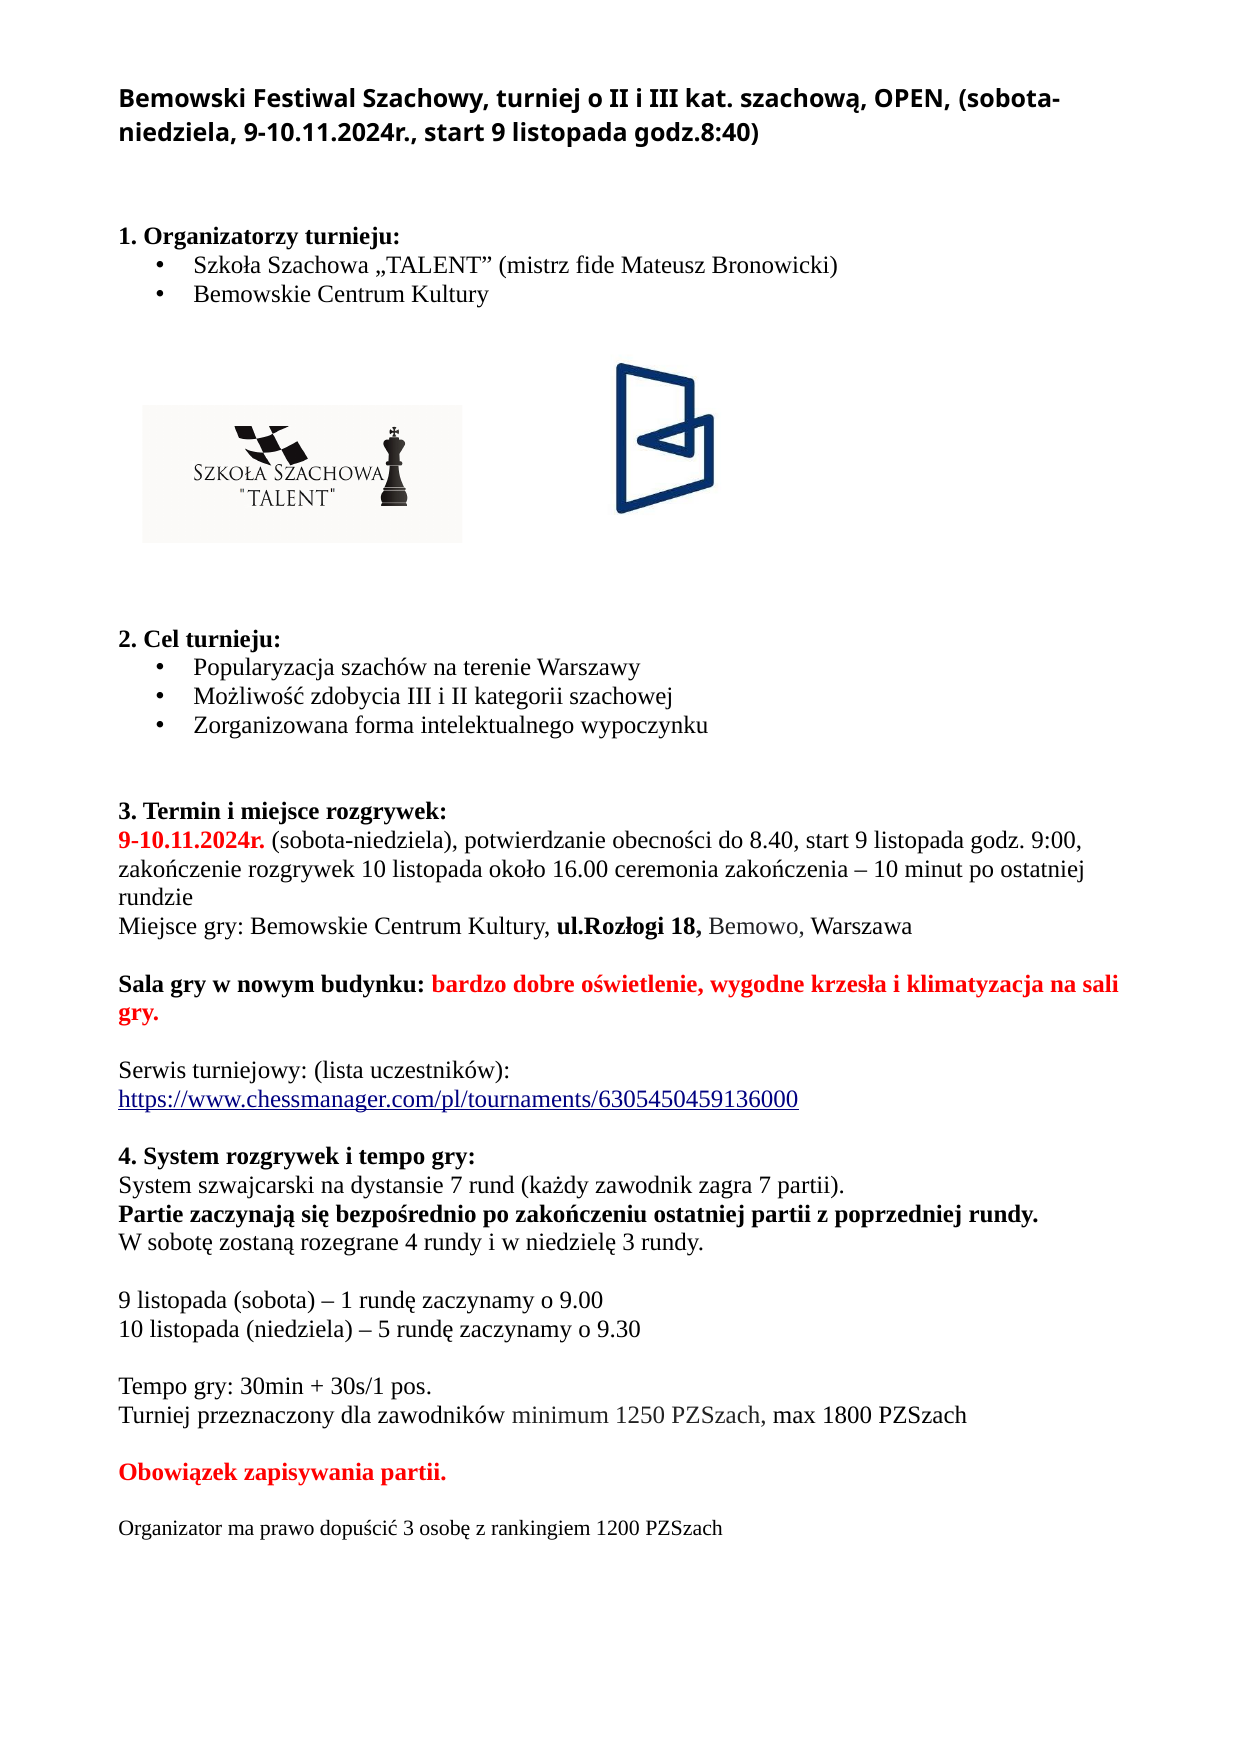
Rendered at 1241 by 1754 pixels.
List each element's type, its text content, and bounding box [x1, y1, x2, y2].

subtitle Tempo gry: 30min + 30s/1 pos. [118, 1342, 1122, 1400]
text Obowiązek zapisywania partii. [118, 1457, 1122, 1486]
subtitle System szwajcarski na dystansie 7 rund (każdy zawodnik zagra 7 partii). [118, 1170, 1122, 1199]
subtitle 1. Organizatorzy turnieju: [118, 221, 1122, 250]
subtitle Bemowski Festiwal Szachowy, turniej o II i III kat. szachową, OPEN, (sobota-niedziela, 9-10.11.2024r., start 9 listopada godz.8:40) [118, 81, 1122, 149]
subtitle 9-10.11.2024r. (sobota-niedziela), potwierdzanie obecności do 8.40, start 9 listopada godz. 9:00, zakończenie rozgrywek 10 listopada około 16.00 ceremonia zakończenia – 10 minut po ostatniej rundzie Miejsce gry: Bemowskie Centrum Kultury, ul.Rozłogi 18, Bemowo, Warszawa [118, 825, 1122, 940]
subtitle 9 listopada (sobota) – 1 rundę zaczynamy o 9.00 [118, 1285, 1122, 1314]
subtitle Partie zaczynają się bezpośrednio po zakończeniu ostatniej partii z poprzedniej rundy. [118, 1199, 1122, 1227]
text https://www.chessmanager.com/pl/tournaments/6305450459136000 [118, 1084, 1122, 1112]
list Zorganizowana forma intelektualnego wypoczynku [156, 710, 1122, 739]
list Bemowskie Centrum Kultury [156, 279, 1122, 307]
text Turniej przeznaczony dla zawodników minimum 1250 PZSzach, max 1800 PZSzach [118, 1400, 1122, 1429]
text Serwis turniejowy: (lista uczestników): [118, 1055, 1122, 1084]
subtitle 2. Cel turnieju: [118, 624, 1122, 652]
list Możliwość zdobycia III i II kategorii szachowej [156, 681, 1122, 710]
text 10 listopada (niedziela) – 5 rundę zaczynamy o 9.30 [118, 1314, 1122, 1342]
subtitle 3. Termin i miejsce rozgrywek: [118, 796, 1122, 825]
subtitle 4. System rozgrywek i tempo gry: [118, 1141, 1122, 1170]
list Popularyzacja szachów na terenie Warszawy [156, 652, 1122, 681]
subtitle W sobotę zostaną rozegrane 4 rundy i w niedzielę 3 rundy. [118, 1227, 1122, 1256]
text Sala gry w nowym budynku: bardzo dobre oświetlenie, wygodne krzesła i klimatyzacja na sali gry. [118, 969, 1122, 1026]
text Organizator ma prawo dopuścić 3 osobę z rankingiem 1200 PZSzach [118, 1515, 1122, 1540]
list Szkoła Szachowa „TALENT” (mistrz fide Mateusz Bronowicki) [156, 250, 1122, 279]
